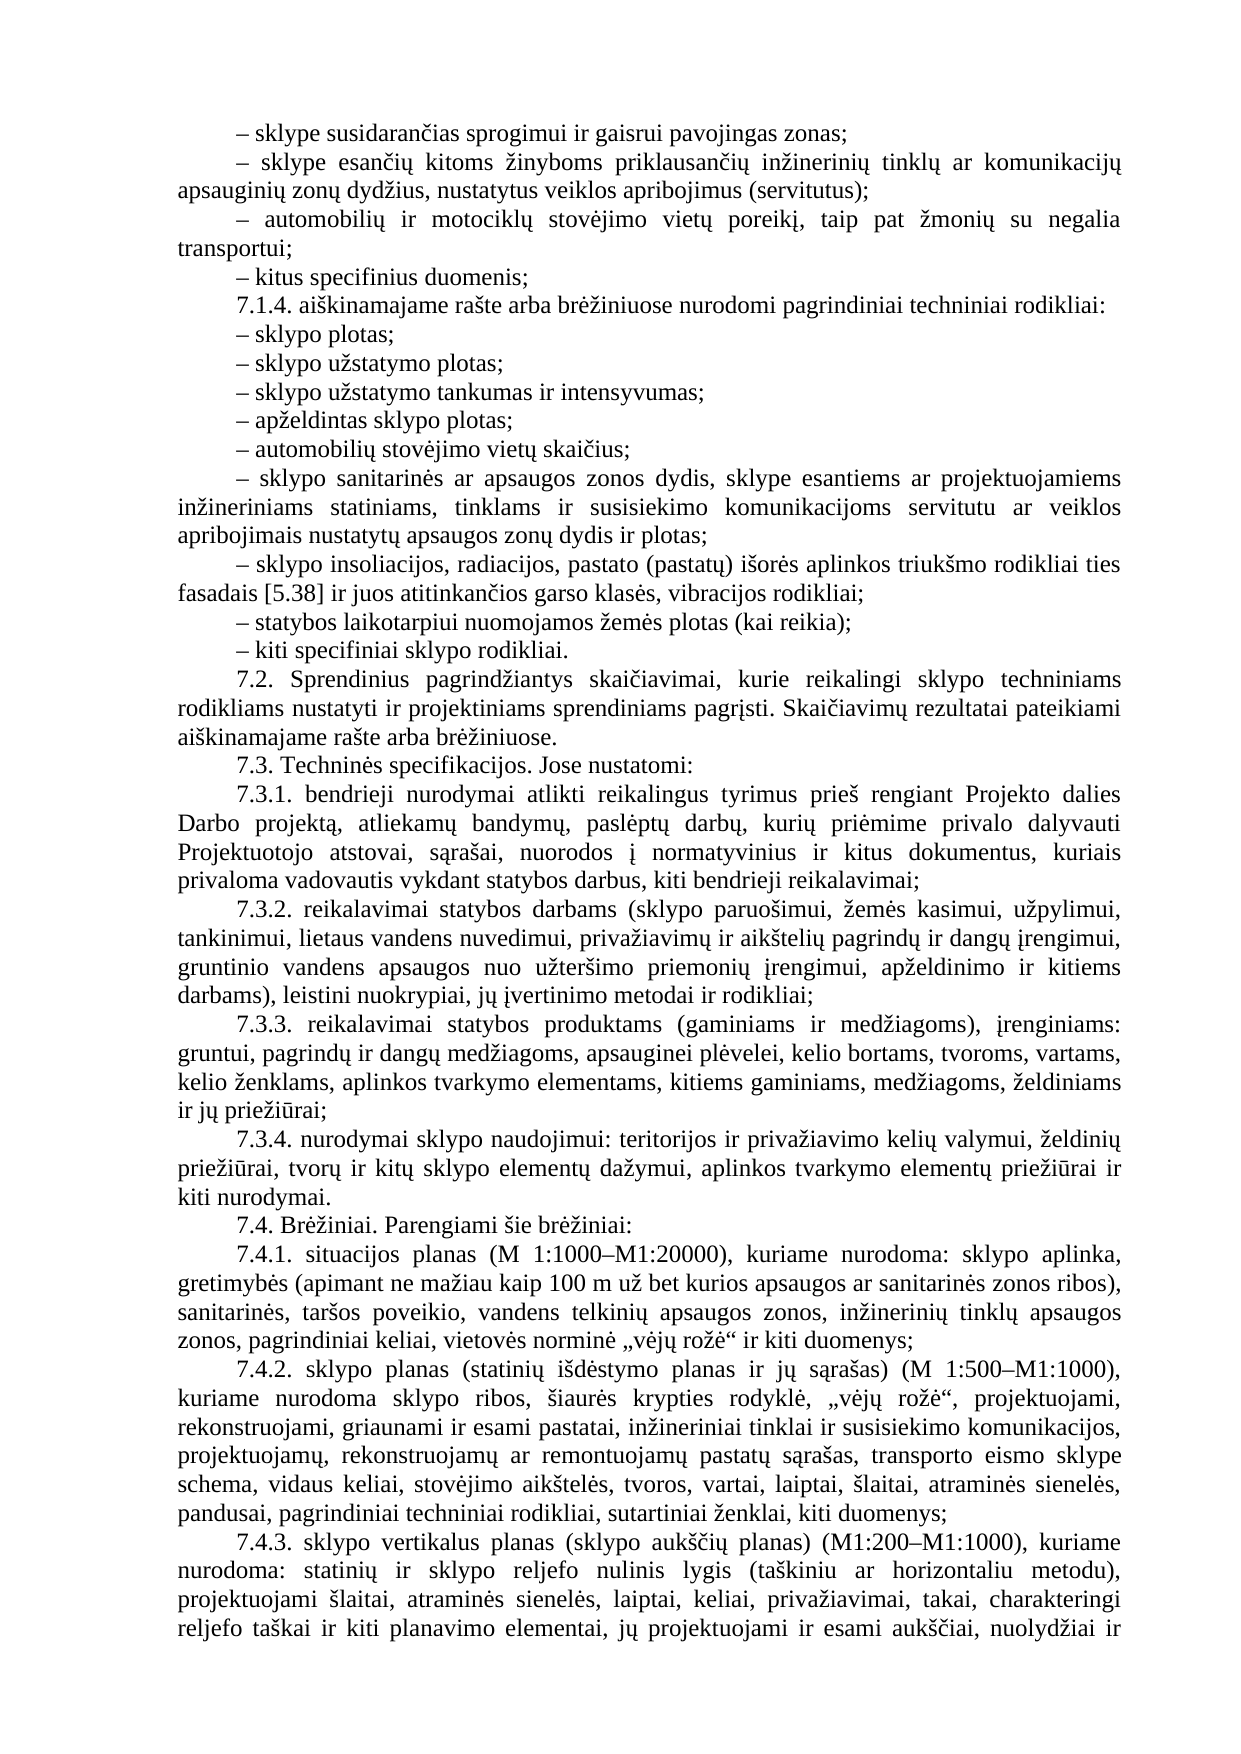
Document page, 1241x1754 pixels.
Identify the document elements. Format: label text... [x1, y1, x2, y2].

text – sklypo insoliacijos, radiacijos, pastato (pastatų) išorės aplinkos triukšmo rodikliai ties fasadais [5.38] ir juos atitinkančios garso klasės, vibracijos rodikliai; [177, 549, 1122, 607]
text 7.4.3. sklypo vertikalus planas (sklypo aukščių planas) (M1:200–M1:1000), kuriame nurodoma: statinių ir sklypo reljefo nulinis lygis (taškiniu ar horizontaliu metodu), projektuojami šlaitai, atraminės sienelės, laiptai, keliai, privažiavimai, takai, charakteringi reljefo taškai ir kiti planavimo elementai, jų projektuojami ir esami aukščiai, nuolydžiai ir [177, 1527, 1122, 1642]
text – sklypo sanitarinės ar apsaugos zonos dydis, sklype esantiems ar projektuojamiems inžineriniams statiniams, tinklams ir susisiekimo komunikacijoms servitutu ar veiklos apribojimais nustatytų apsaugos zonų dydis ir plotas; [177, 463, 1122, 549]
text – sklypo užstatymo plotas; [177, 348, 1122, 377]
text 7.2. Sprendinius pagrindžiantys skaičiavimai, kurie reikalingi sklypo techniniams rodikliams nustatyti ir projektiniams sprendiniams pagrįsti. Skaičiavimų rezultatai pateikiami aiškinamajame rašte arba brėžiniuose. [177, 664, 1122, 751]
text 7.3.2. reikalavimai statybos darbams (sklypo paruošimui, žemės kasimui, užpylimui, tankinimui, lietaus vandens nuvedimui, privažiavimų ir aikštelių pagrindų ir dangų įrengimui, gruntinio vandens apsaugos nuo užteršimo priemonių įrengimui, apželdinimo ir kitiems darbams), leistini nuokrypiai, jų įvertinimo metodai ir rodikliai; [177, 894, 1122, 1009]
text – kitus specifinius duomenis; [177, 262, 1122, 291]
text – apželdintas sklypo plotas; [177, 406, 1122, 434]
text – automobilių ir motociklų stovėjimo vietų poreikį, taip pat žmonių su negalia transportui; [177, 204, 1122, 262]
text 7.3. Techninės specifikacijos. Jose nustatomi: [177, 751, 1122, 779]
text 7.4.1. situacijos planas (M 1:1000–M1:20000), kuriame nurodoma: sklypo aplinka, gretimybės (apimant ne mažiau kaip 100 m už bet kurios apsaugos ar sanitarinės zonos ribos), sanitarinės, taršos poveikio, vandens telkinių apsaugos zonos, inžinerinių tinklų apsaugos zonos, pagrindiniai keliai, vietovės norminė „vėjų rožė“ ir kiti duomenys; [177, 1239, 1122, 1354]
text 7.3.4. nurodymai sklypo naudojimui: teritorijos ir privažiavimo kelių valymui, želdinių priežiūrai, tvorų ir kitų sklypo elementų dažymui, aplinkos tvarkymo elementų priežiūrai ir kiti nurodymai. [177, 1124, 1122, 1211]
text – statybos laikotarpiui nuomojamos žemės plotas (kai reikia); [177, 607, 1122, 636]
text – sklypo plotas; [177, 319, 1122, 348]
text 7.3.1. bendrieji nurodymai atlikti reikalingus tyrimus prieš rengiant Projekto dalies Darbo projektą, atliekamų bandymų, paslėptų darbų, kurių priėmime privalo dalyvauti Projektuotojo atstovai, sąrašai, nuorodos į normatyvinius ir kitus dokumentus, kuriais privaloma vadovautis vykdant statybos darbus, kiti bendrieji reikalavimai; [177, 779, 1122, 894]
text 7.3.3. reikalavimai statybos produktams (gaminiams ir medžiagoms), įrenginiams: gruntui, pagrindų ir dangų medžiagoms, apsauginei plėvelei, kelio bortams, tvoroms, vartams, kelio ženklams, aplinkos tvarkymo elementams, kitiems gaminiams, medžiagoms, želdiniams ir jų priežiūrai; [177, 1009, 1122, 1124]
text – automobilių stovėjimo vietų skaičius; [177, 434, 1122, 463]
text – sklype esančių kitoms žinyboms priklausančių inžinerinių tinklų ar komunikacijų apsauginių zonų dydžius, nustatytus veiklos apribojimus (servitutus); [177, 147, 1122, 204]
text 7.1.4. aiškinamajame rašte arba brėžiniuose nurodomi pagrindiniai techniniai rodikliai: [177, 291, 1122, 319]
text – sklypo užstatymo tankumas ir intensyvumas; [177, 377, 1122, 406]
text 7.4.2. sklypo planas (statinių išdėstymo planas ir jų sąrašas) (M 1:500–M1:1000), kuriame nurodoma sklypo ribos, šiaurės krypties rodyklė, „vėjų rožė“, projektuojami, rekonstruojami, griaunami ir esami pastatai, inžineriniai tinklai ir susisiekimo komunikacijos, projektuojamų, rekonstruojamų ar remontuojamų pastatų sąrašas, transporto eismo sklype schema, vidaus keliai, stovėjimo aikštelės, tvoros, vartai, laiptai, šlaitai, atraminės sienelės, pandusai, pagrindiniai techniniai rodikliai, sutartiniai ženklai, kiti duomenys; [177, 1354, 1122, 1527]
text 7.4. Brėžiniai. Parengiami šie brėžiniai: [177, 1211, 1122, 1239]
text – sklype susidarančias sprogimui ir gaisrui pavojingas zonas; [177, 118, 1122, 147]
text – kiti specifiniai sklypo rodikliai. [177, 636, 1122, 664]
